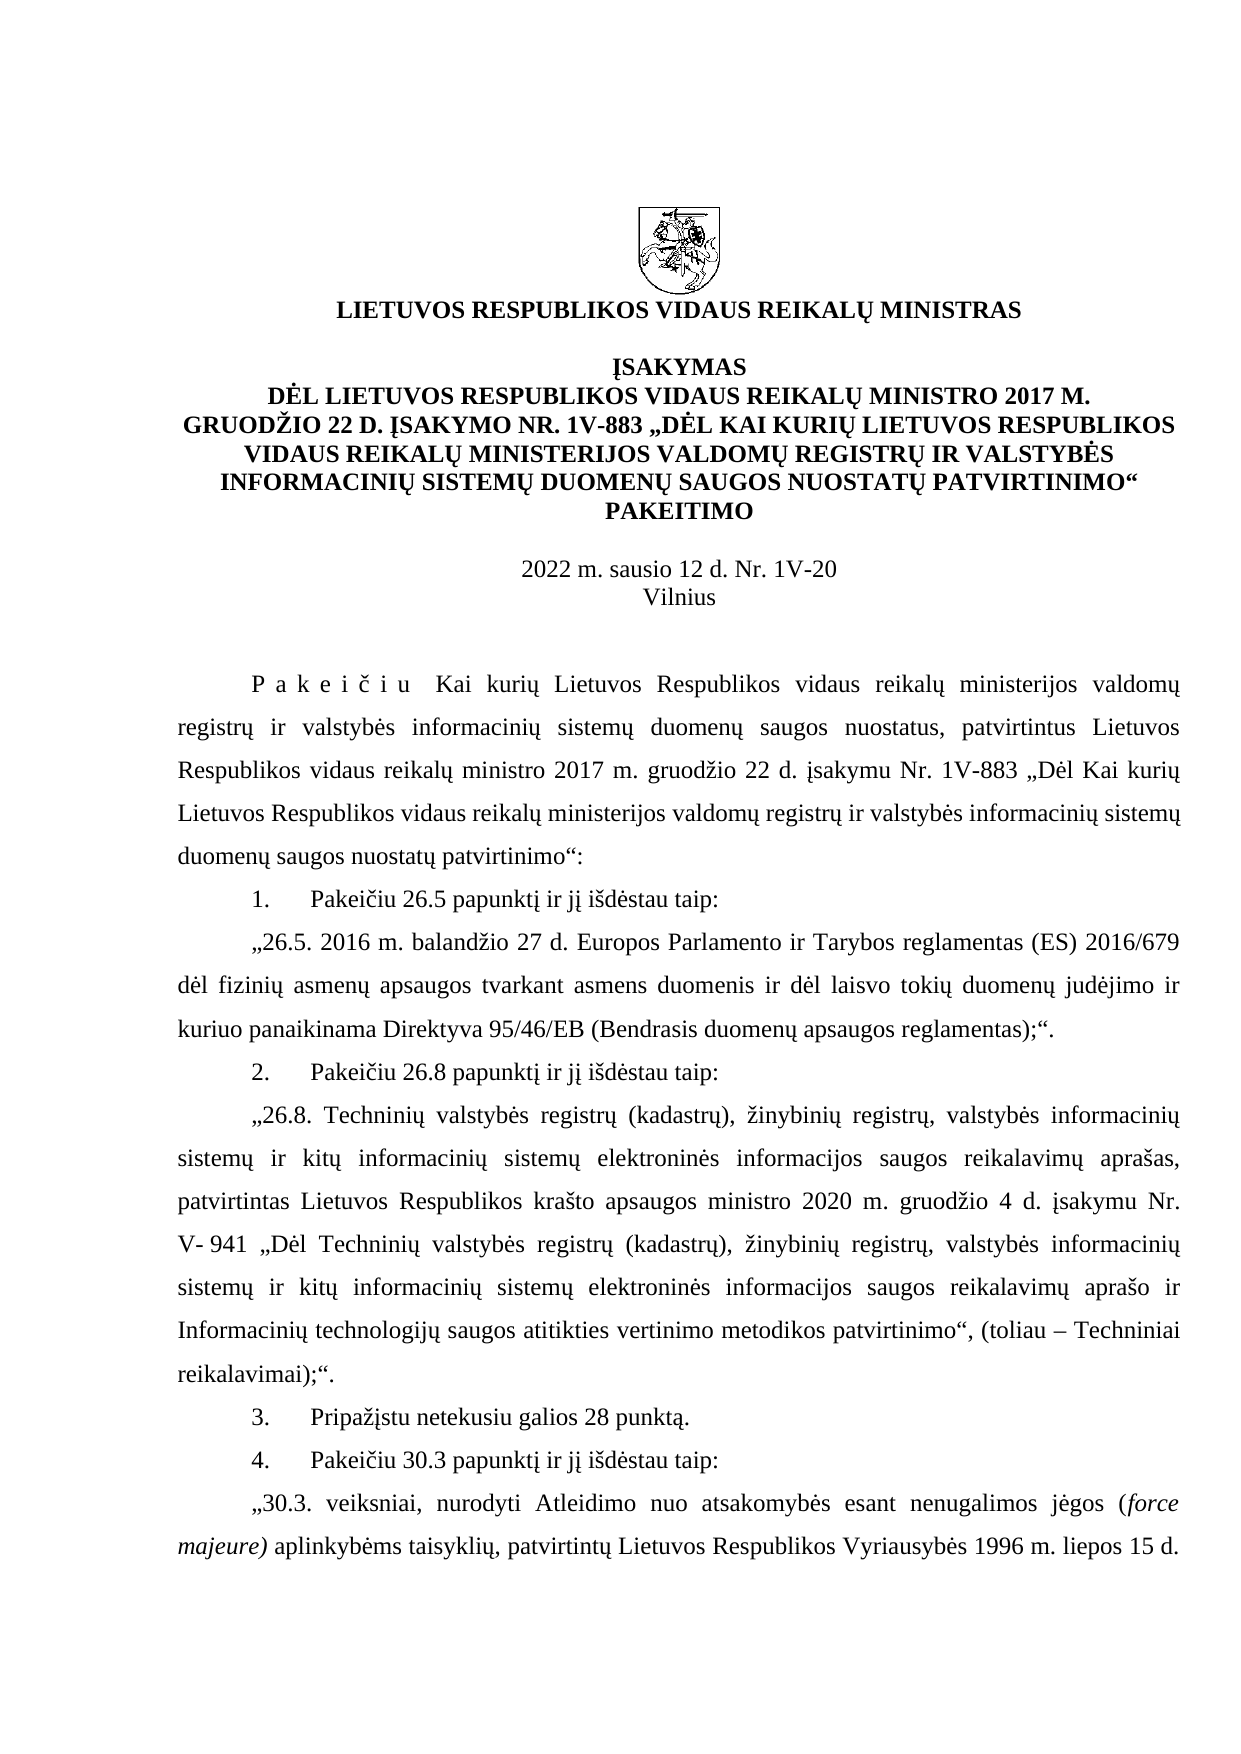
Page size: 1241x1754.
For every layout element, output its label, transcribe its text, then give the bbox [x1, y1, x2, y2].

text DĖL Lietuvos Respublikos vidaus reikAlų ministro 2017 M. GRUODŽIO 22 D. ĮSAKYMO NR. 1V-883 „DĖL KAI KURIŲ LIETUVOS RESPUBLIKOS VIDAUS REIKALŲ MINISTERIJOS VALDOMŲ REGISTRŲ IR VALSTYBĖS INFORMACINIŲ SISTEMŲ DUOMENŲ SAUGOS NUOSTATŲ PATVIRTINIMO“ PAKEITIMO [177, 381, 1181, 525]
text „26.5. 2016 m. balandžio 27 d. Europos Parlamento ir Tarybos reglamentas (ES) 2016/679 dėl fizinių asmenų apsaugos tvarkant asmens duomenis ir dėl laisvo tokių duomenų judėjimo ir kuriuo panaikinama Direktyva 95/46/EB (Bendrasis duomenų apsaugos reglamentas);“. [177, 927, 1181, 1042]
text „26.8. Techninių valstybės registrų (kadastrų), žinybinių registrų, valstybės informacinių sistemų ir kitų informacinių sistemų elektroninės informacijos saugos reikalavimų aprašas, patvirtintas Lietuvos Respublikos krašto apsaugos ministro 2020 m. gruodžio 4 d. įsakymu Nr. V- 941 „Dėl Techninių valstybės registrų (kadastrų), žinybinių registrų, valstybės informacinių sistemų ir kitų informacinių sistemų elektroninės informacijos saugos reikalavimų aprašo ir Informacinių technologijų saugos atitikties vertinimo metodikos patvirtinimo“, (toliau – Techniniai reikalavimai);“. [177, 1100, 1181, 1387]
text Pakeičiu Kai kurių Lietuvos Respublikos vidaus reikalų ministerijos valdomų registrų ir valstybės informacinių sistemų duomenų saugos nuostatus, patvirtintus Lietuvos Respublikos vidaus reikalų ministro 2017 m. gruodžio 22 d. įsakymu Nr. 1V-883 „Dėl Kai kurių Lietuvos Respublikos vidaus reikalų ministerijos valdomų registrų ir valstybės informacinių sistemų duomenų saugos nuostatų patvirtinimo“: [177, 669, 1181, 870]
text Vilnius [177, 582, 1181, 611]
text „30.3. veiksniai, nurodyti Atleidimo nuo atsakomybės esant nenugalimos jėgos (force majeure) aplinkybėms taisyklių, patvirtintų Lietuvos Respublikos Vyriausybės 1996 m. liepos 15 d. [177, 1488, 1181, 1560]
text 1. Pakeičiu 26.5 papunktį ir jį išdėstau taip: [177, 884, 1181, 913]
text 2022 m. sausio 12 d. Nr. 1V-20 [177, 554, 1181, 582]
text 3. Pripažįstu netekusiu galios 28 punktą. [177, 1402, 1181, 1431]
text ĮSAKYMAS [177, 352, 1181, 381]
text 4. Pakeičiu 30.3 papunktį ir jį išdėstau taip: [177, 1445, 1181, 1474]
text LIETUVOS RESPUBLIKOS VIDAUS REIKALŲ MINISTRAS [177, 295, 1181, 324]
text 2. Pakeičiu 26.8 papunktį ir jį išdėstau taip: [177, 1057, 1181, 1086]
